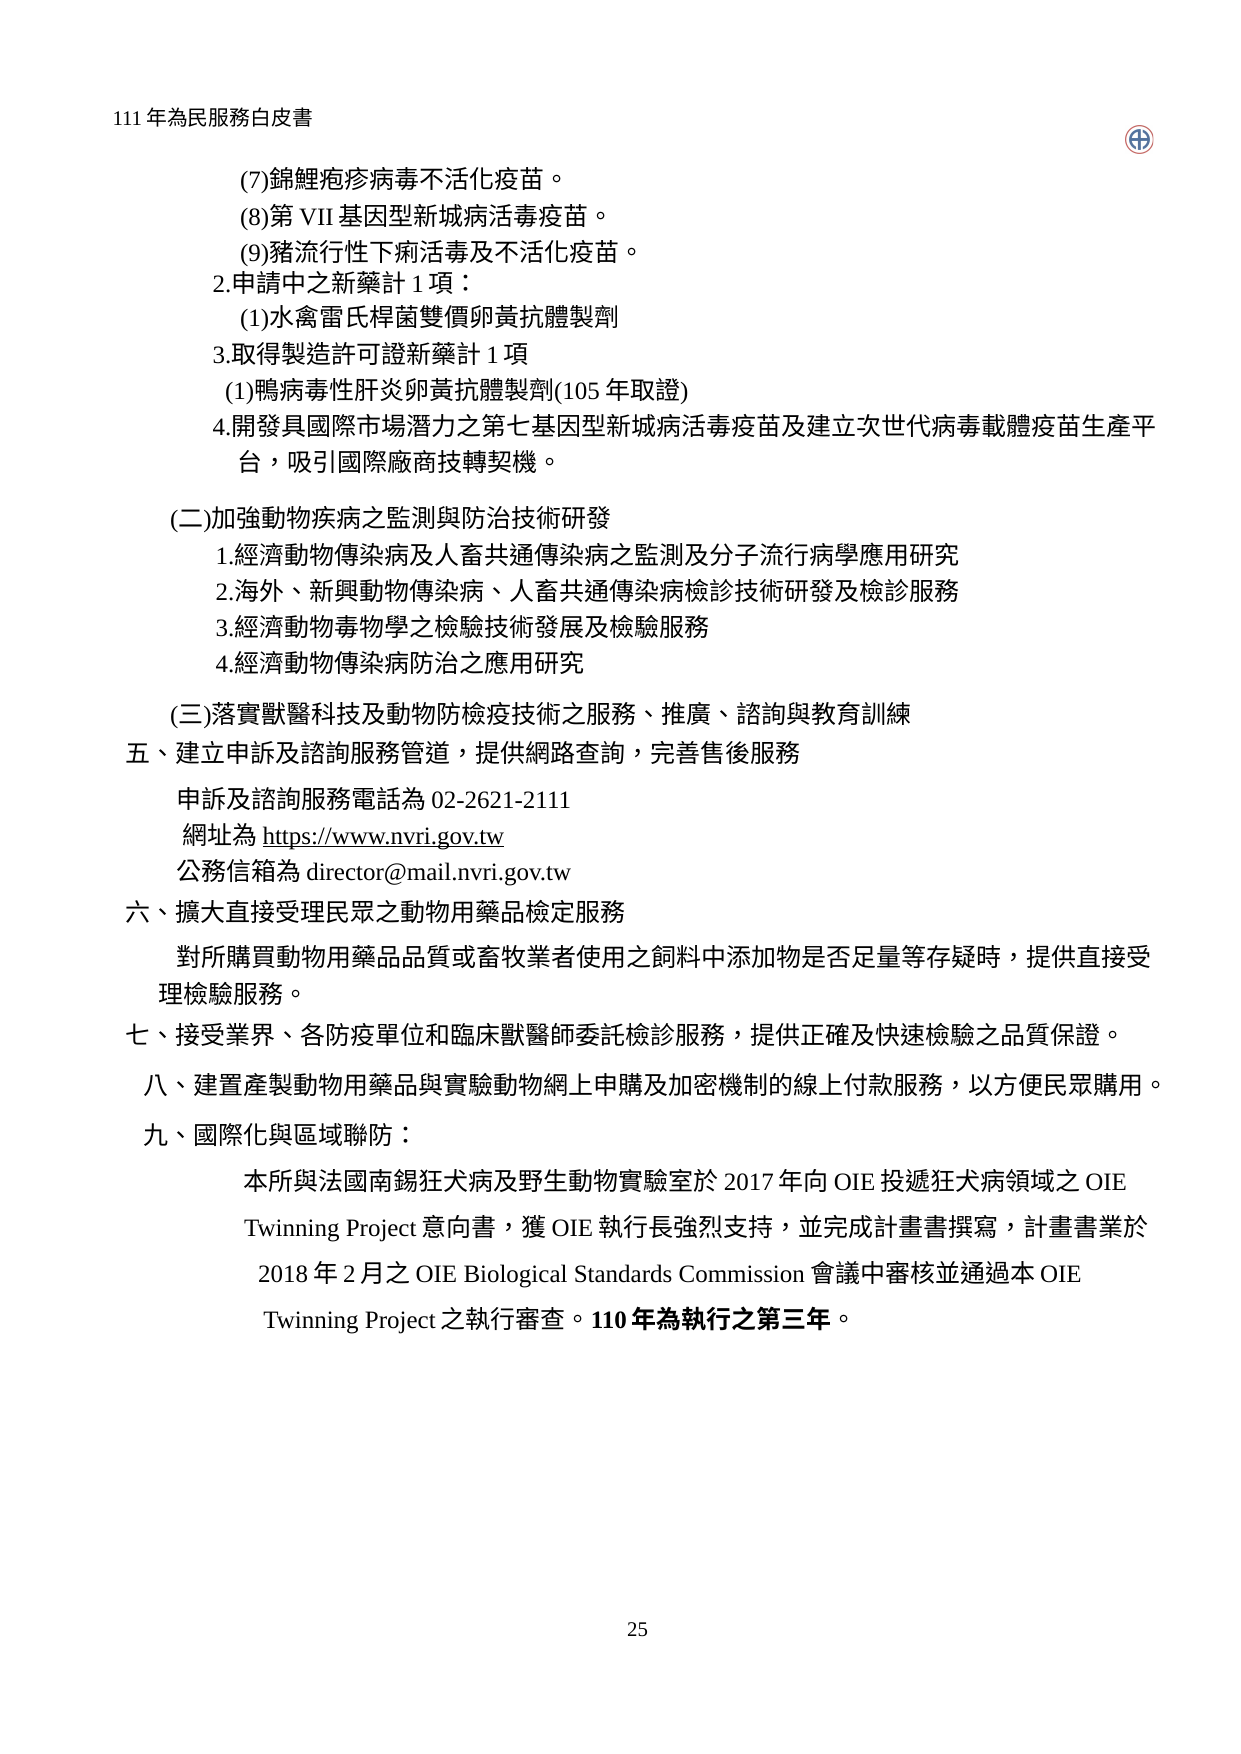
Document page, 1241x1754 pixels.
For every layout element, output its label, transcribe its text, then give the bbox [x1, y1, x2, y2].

text (三)落實獸醫科技及動物防檢疫技術之服務、推廣、諮詢與教育訓練 [170, 700, 1162, 729]
text 對所購買動物用藥品品質或畜牧業者使用之飼料中添加物是否足量等存疑時，提供直接受 [170, 938, 1162, 974]
text 4.開發具國際市場潛力之第七基因型新城病活毒疫苗及建立次世代病毒載體疫苗生產平 [212, 407, 1162, 443]
text 3.經濟動物毒物學之檢驗技術發展及檢驗服務 [205, 608, 1162, 644]
text 2.海外、新興動物傳染病、人畜共通傳染病檢診技術研發及檢診服務 [205, 571, 1162, 608]
text 八、建置產製動物用藥品與實驗動物網上申購及加密機制的線上付款服務，以方便民眾購用。 [143, 1071, 1162, 1100]
text 2.申請中之新藥計1項： [112, 269, 1162, 298]
text 公務信箱為director@mail.nvri.gov.tw [170, 852, 1162, 888]
text (1)水禽雷氏桿菌雙價卵黃抗體製劑 [240, 298, 1162, 334]
text 台，吸引國際廠商技轉契機。 [112, 443, 1162, 479]
text 4.經濟動物傳染病防治之應用研究 [205, 644, 1162, 680]
text 3.取得製造許可證新藥計1項 [112, 334, 1162, 370]
text 申訴及諮詢服務電話為02-2621-2111 [170, 779, 1162, 815]
text 網址為https://www.nvri.gov.tw [170, 815, 1162, 852]
text 五、建立申訴及諮詢服務管道，提供網路查詢，完善售後服務 [112, 739, 1162, 769]
text 本所與法國南錫狂犬病及野生動物實驗室於2017年向OIE投遞狂犬病領域之OIE [143, 1171, 1162, 1196]
text (7)錦鯉疱疹病毒不活化疫苗。 [240, 160, 1162, 196]
text (9)豬流行性下痢活毒及不活化疫苗。 [240, 232, 1162, 269]
text (1)鴨病毒性肝炎卵黃抗體製劑(105年取證) [112, 370, 1162, 407]
text 六、擴大直接受理民眾之動物用藥品檢定服務 [112, 898, 1162, 927]
text (二)加強動物疾病之監測與防治技術研發 [170, 499, 1162, 535]
text 七、接受業界、各防疫單位和臨床獸醫師委託檢診服務，提供正確及快速檢驗之品質保證。 [112, 1021, 1162, 1050]
text 九、國際化與區域聯防： [143, 1121, 1162, 1150]
text 2018年2月之OIE Biological Standards Commission會議中審核並通過本OIE [112, 1262, 1162, 1287]
text 1.經濟動物傳染病及人畜共通傳染病之監測及分子流行病學應用研究 [205, 535, 1162, 571]
text 理檢驗服務。 [112, 974, 1162, 1010]
text Twinning Project意向書，獲OIE執行長強烈支持，並完成計畫書撰寫，計畫書業於 [238, 1217, 1162, 1242]
text (8)第VII基因型新城病活毒疫苗。 [240, 196, 1162, 232]
text Twinning Project之執行審查。110年為執行之第三年。 [238, 1308, 1162, 1333]
